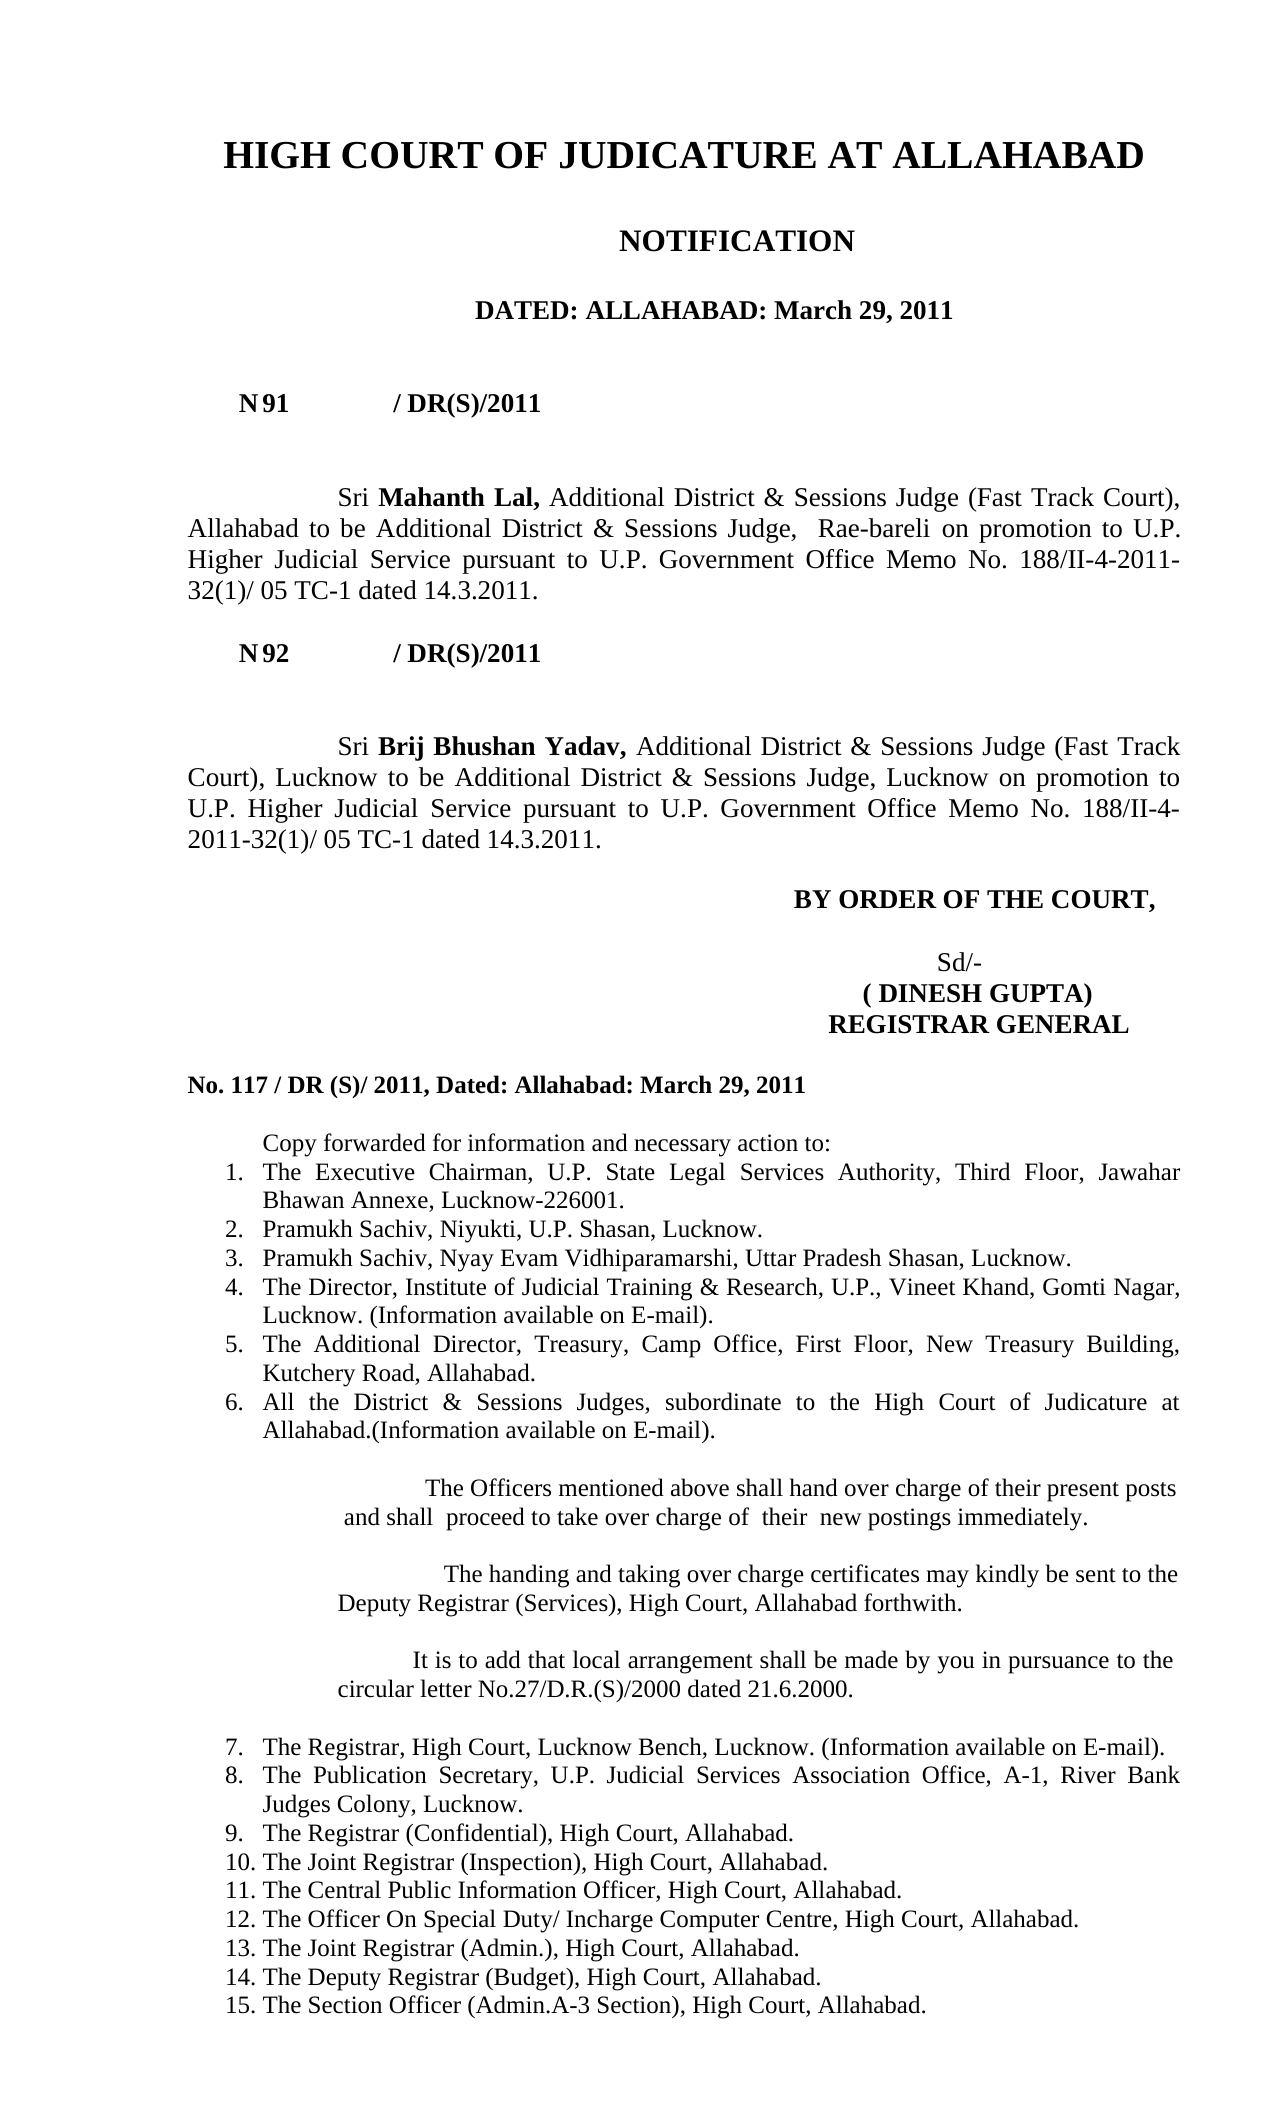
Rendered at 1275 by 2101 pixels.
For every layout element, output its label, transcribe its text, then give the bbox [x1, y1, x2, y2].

text Sri Brij Bhushan Yadav, Additional District & Sessions Judge (Fast Track Court), Lucknow to be Additional District & Sessions Judge, Lucknow on promotion to U.P. Higher Judicial Service pursuant to U.P. Government Office Memo No. 188/II-4-2011-32(1)/ 05 TC-1 dated 14.3.2011. [187, 730, 1181, 855]
list The Registrar, High Court, Lucknow Bench, Lucknow. (Information available on E-mail). [225, 1732, 1181, 1760]
list The Deputy Registrar (Budget), High Court, Allahabad. [225, 1962, 1181, 1990]
list The Executive Chairman, U.P. State Legal Services Authority, Third Floor, Jawahar Bhawan Annexe, Lucknow-226001. [225, 1157, 1181, 1214]
list The Officer On Special Duty/ Incharge Computer Centre, High Court, Allahabad. [225, 1904, 1181, 1933]
text ( DINESH GUPTA) REGISTRAR GENERAL [187, 977, 1183, 1039]
table_header 91 [250, 388, 337, 450]
table_header / DR(S)/2011 [337, 637, 738, 699]
list The Central Public Information Officer, High Court, Allahabad. [225, 1875, 1181, 1904]
list All the District & Sessions Judges, subordinate to the High Court of Judicature at Allahabad.(Information available on E-mail). [225, 1387, 1181, 1444]
subtitle DATED: ALLAHABAD: March 29, 2011 [187, 294, 1181, 325]
list The Registrar (Confidential), High Court, Allahabad. [225, 1818, 1181, 1847]
text Sd/- [712, 946, 1181, 977]
list Pramukh Sachiv, Nyay Evam Vidhiparamarshi, Uttar Pradesh Shasan, Lucknow. [225, 1243, 1181, 1272]
list The Officers mentioned above shall hand over charge of their present posts and shall proceed to take over charge of their new postings immediately. [187, 1473, 1181, 1530]
table_header 92 [250, 637, 337, 699]
list The Joint Registrar (Inspection), High Court, Allahabad. [225, 1847, 1181, 1875]
text BY ORDER OF THE COURT, [562, 883, 1181, 914]
table_header / DR(S)/2011 [337, 388, 738, 450]
list The Director, Institute of Judicial Training & Research, U.P., Vineet Khand, Gomti Nagar, Lucknow. (Information available on E-mail). [225, 1272, 1181, 1329]
list The Joint Registrar (Admin.), High Court, Allahabad. [225, 1933, 1181, 1962]
list The Publication Secretary, U.P. Judicial Services Association Office, A-1, River Bank Judges Colony, Lucknow. [225, 1760, 1181, 1818]
list Pramukh Sachiv, Niyukti, U.P. Shasan, Lucknow. [225, 1214, 1181, 1243]
list The Additional Director, Treasury, Camp Office, First Floor, New Treasury Building, Kutchery Road, Allahabad. [225, 1329, 1181, 1387]
list The handing and taking over charge certificates may kindly be sent to the Deputy Registrar (Services), High Court, Allahabad forthwith. [187, 1559, 1181, 1617]
text Copy forwarded for information and necessary action to: [187, 1128, 1181, 1157]
table_header No. [188, 388, 250, 450]
subtitle NOTIFICATION [187, 222, 1181, 258]
text HIGH COURT OF JUDICATURE AT ALLAHABAD [187, 131, 1181, 177]
table_header No. [188, 637, 250, 699]
text No. 117 / DR (S)/ 2011, Dated: Allahabad: March 29, 2011 [187, 1070, 1181, 1099]
list The Section Officer (Admin.A-3 Section), High Court, Allahabad. [225, 1990, 1181, 2019]
text Sri Mahanth Lal, Additional District & Sessions Judge (Fast Track Court), Allahabad to be Additional District & Sessions Judge, Rae-bareli on promotion to U.P. Higher Judicial Service pursuant to U.P. Government Office Memo No. 188/II-4-2011-32(1)/ 05 TC-1 dated 14.3.2011. [187, 481, 1181, 606]
list It is to add that local arrangement shall be made by you in pursuance to the circular letter No.27/D.R.(S)/2000 dated 21.6.2000. [225, 1645, 1181, 1703]
